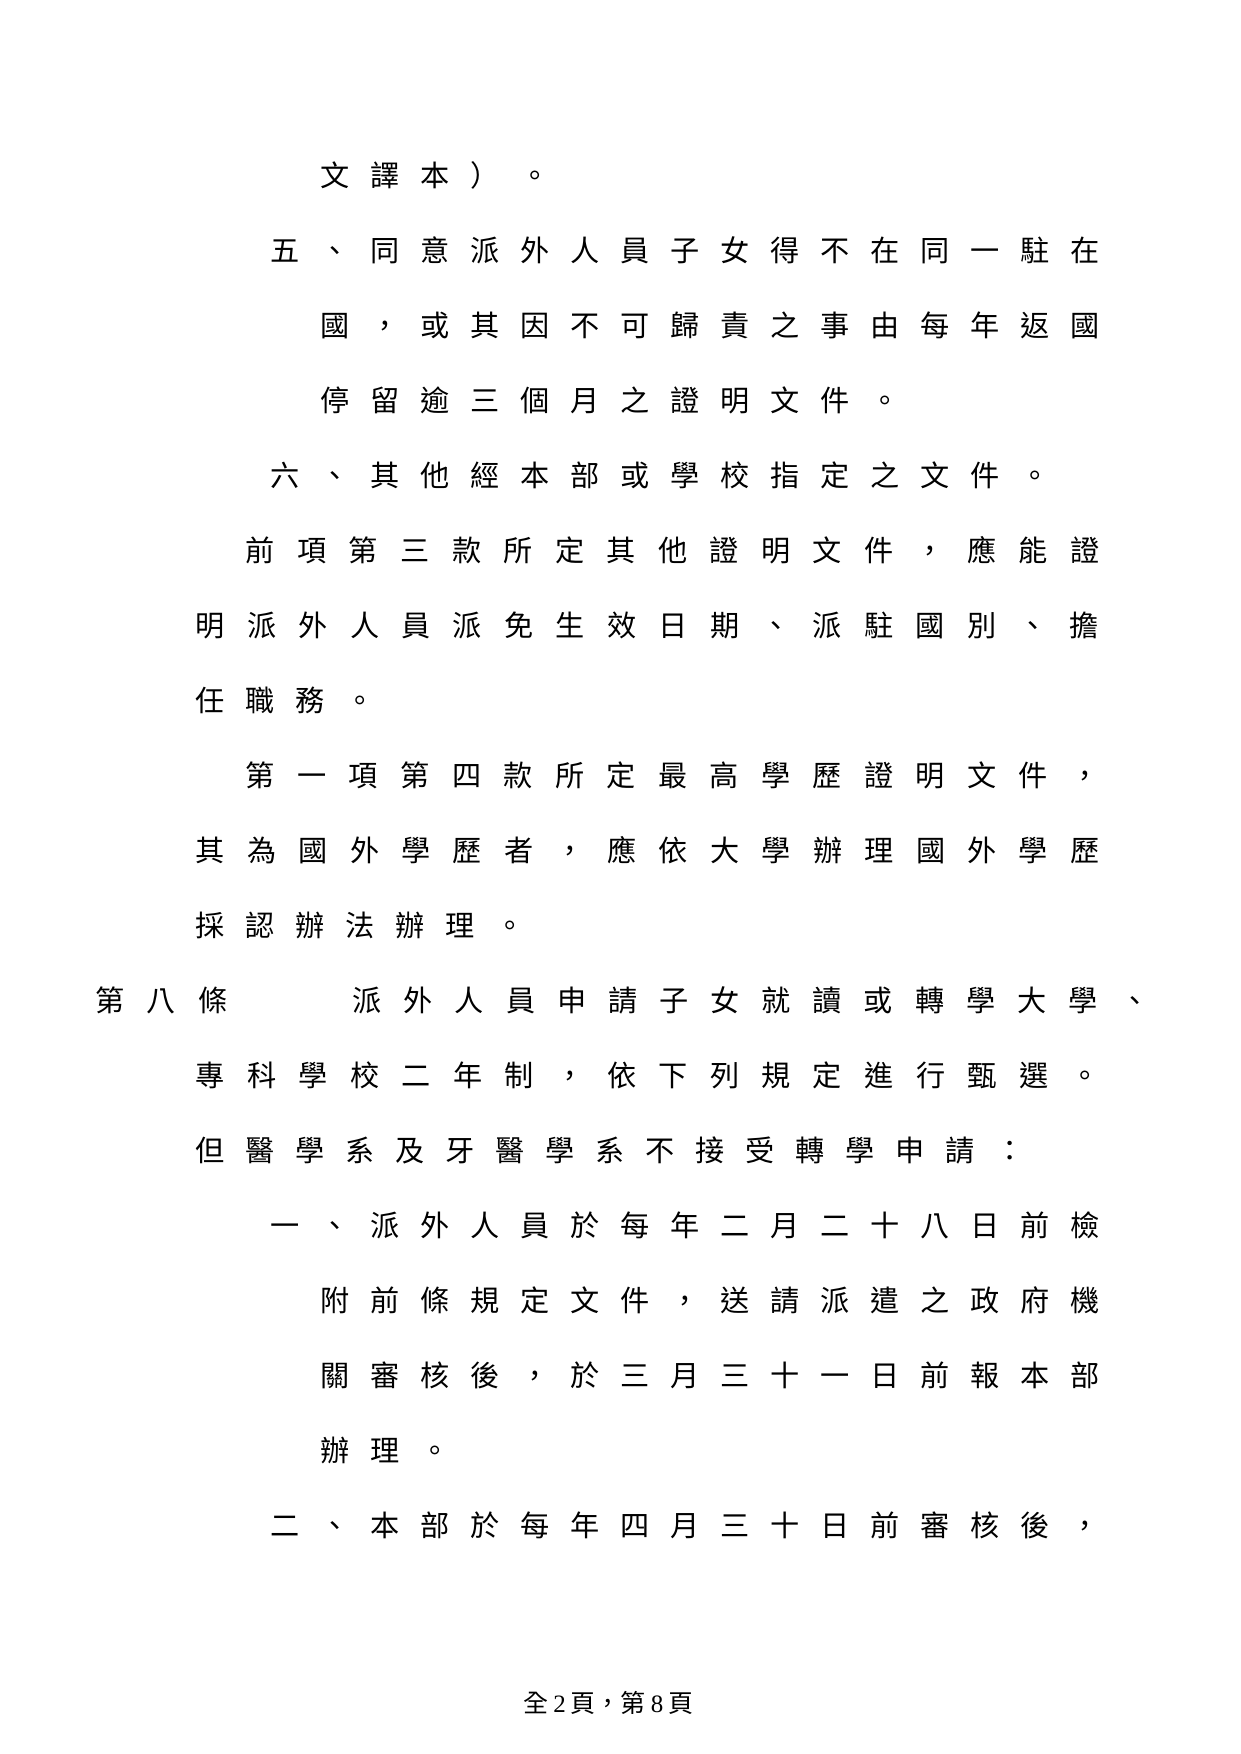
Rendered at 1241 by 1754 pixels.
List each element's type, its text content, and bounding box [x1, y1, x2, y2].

text 二、本部於每年四月三十日前審核後， [247, 1486, 1121, 1561]
text 前項第三款所定其他證明文件，應能證明派外人員派免生效日期、派駐國別、擔任職務。 [185, 511, 1121, 736]
text 四、派外人員子女之最高學歷證明文件（或在學證明文件）及成績單。申請就讀或轉學大學、專科學校二年制者，得另繳交相關學習成就證明（文件為中、英文以外語文者，應附中文或英文譯本）。 [247, 136, 1121, 211]
text 第一項第四款所定最高學歷證明文件，其為國外學歷者，應依大學辦理國外學歷採認辦法辦理。 [185, 736, 1121, 961]
text 五、同意派外人員子女得不在同一駐在國，或其因不可歸責之事由每年返國停留逾三個月之證明文件。 [247, 211, 1121, 436]
text 六、其他經本部或學校指定之文件。 [247, 436, 1121, 511]
text 第八條 派外人員申請子女就讀或轉學大學、專科學校二年制，依下列規定進行甄選。但醫學系及牙醫學系不接受轉學申請： [96, 961, 1121, 1186]
text 一、派外人員於每年二月二十八日前檢附前條規定文件，送請派遣之政府機關審核後，於三月三十一日前報本部辦理。 [247, 1186, 1121, 1486]
